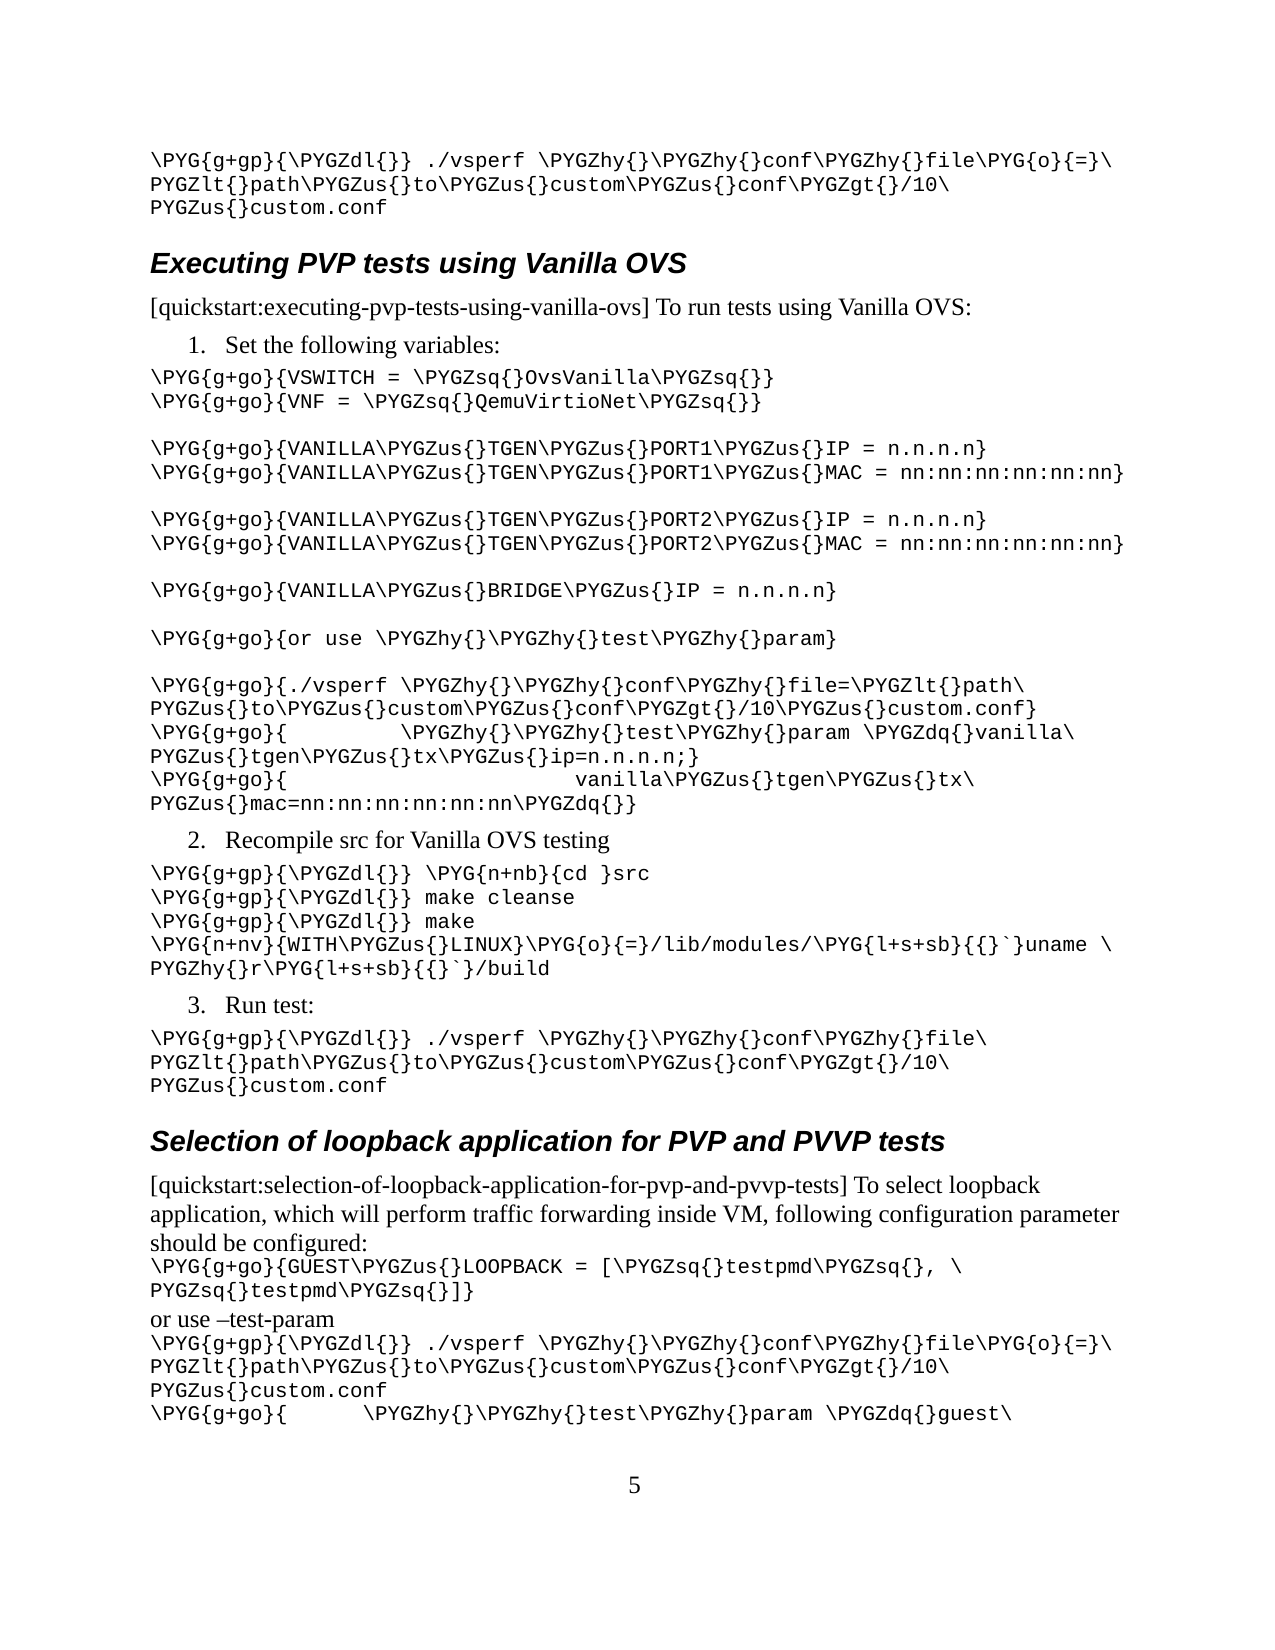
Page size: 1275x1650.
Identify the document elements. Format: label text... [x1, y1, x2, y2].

text \PYG{g+gp}{\PYGZdl{}} \PYG{n+nb}{cd }src [150, 863, 1125, 887]
list Set the following variables: [187, 330, 1125, 358]
text \PYG{g+go}{VANILLA\PYGZus{}TGEN\PYGZus{}PORT1\PYGZus{}MAC = nn:nn:nn:nn:nn:nn} [150, 462, 1125, 486]
text \PYG{g+go}{VANILLA\PYGZus{}TGEN\PYGZus{}PORT1\PYGZus{}IP = n.n.n.n} [150, 438, 1125, 462]
text \PYG{g+go}{VANILLA\PYGZus{}BRIDGE\PYGZus{}IP = n.n.n.n} [150, 580, 1125, 604]
text \PYG{g+go}{GUEST\PYGZus{}LOOPBACK = [\PYGZsq{}testpmd\PYGZsq{}, \PYGZsq{}testpmd\PYGZsq{}]} [150, 1256, 1125, 1304]
list Recompile src for Vanilla OVS testing [187, 826, 1125, 854]
text \PYG{g+gp}{\PYGZdl{}} make \PYG{n+nv}{WITH\PYGZus{}LINUX}\PYG{o}{=}/lib/modules/\PYG{l+s+sb}{{}`}uname \PYGZhy{}r\PYG{l+s+sb}{{}`}/build [150, 911, 1125, 982]
subtitle Selection of loopback application for PVP and PVVP tests [150, 1124, 1125, 1158]
text \PYG{g+gp}{\PYGZdl{}} ./vsperf \PYGZhy{}\PYGZhy{}conf\PYGZhy{}file\PYG{o}{=}\PYGZlt{}path\PYGZus{}to\PYGZus{}custom\PYGZus{}conf\PYGZgt{}/10\PYGZus{}custom.conf [150, 1332, 1125, 1403]
list Run test: [187, 991, 1125, 1019]
text \PYG{g+go}{ \PYGZhy{}\PYGZhy{}test\PYGZhy{}param \PYGZdq{}vanilla\PYGZus{}tgen\PYGZus{}tx\PYGZus{}ip=n.n.n.n;} [150, 722, 1125, 769]
text \PYG{g+go}{ \PYGZhy{}\PYGZhy{}test\PYGZhy{}param \PYGZdq{}guest\ [150, 1403, 1125, 1427]
text \PYG{g+gp}{\PYGZdl{}} ./vsperf \PYGZhy{}\PYGZhy{}conf\PYGZhy{}file\PYGZlt{}path\PYGZus{}to\PYGZus{}custom\PYGZus{}conf\PYGZgt{}/10\PYGZus{}custom.conf [150, 1028, 1125, 1099]
text [quickstart:executing-pvp-tests-using-vanilla-ovs] To run tests using Vanilla OVS: [150, 292, 1125, 321]
subtitle Executing PVP tests using Vanilla OVS [150, 246, 1125, 279]
text or use –test-param [150, 1304, 1125, 1332]
text \PYG{g+go}{VANILLA\PYGZus{}TGEN\PYGZus{}PORT2\PYGZus{}IP = n.n.n.n} [150, 509, 1125, 533]
text \PYG{g+gp}{\PYGZdl{}} make cleanse [150, 887, 1125, 911]
text [quickstart:selection-of-loopback-application-for-pvp-and-pvvp-tests] To select loopback application, which will perform traffic forwarding inside VM, following configuration parameter should be configured: [150, 1170, 1125, 1256]
text \PYG{g+go}{VSWITCH = \PYGZsq{}OvsVanilla\PYGZsq{}} [150, 367, 1125, 391]
text \PYG{g+go}{./vsperf \PYGZhy{}\PYGZhy{}conf\PYGZhy{}file=\PYGZlt{}path\PYGZus{}to\PYGZus{}custom\PYGZus{}conf\PYGZgt{}/10\PYGZus{}custom.conf} [150, 675, 1125, 722]
text \PYG{g+go}{VANILLA\PYGZus{}TGEN\PYGZus{}PORT2\PYGZus{}MAC = nn:nn:nn:nn:nn:nn} [150, 533, 1125, 557]
text \PYG{g+go}{VNF = \PYGZsq{}QemuVirtioNet\PYGZsq{}} [150, 391, 1125, 415]
text \PYG{g+go}{or use \PYGZhy{}\PYGZhy{}test\PYGZhy{}param} [150, 627, 1125, 651]
text \PYG{g+gp}{\PYGZdl{}} ./vsperf \PYGZhy{}\PYGZhy{}conf\PYGZhy{}file\PYG{o}{=}\PYGZlt{}path\PYGZus{}to\PYGZus{}custom\PYGZus{}conf\PYGZgt{}/10\PYGZus{}custom.conf [150, 150, 1125, 221]
text \PYG{g+go}{ vanilla\PYGZus{}tgen\PYGZus{}tx\PYGZus{}mac=nn:nn:nn:nn:nn:nn\PYGZdq{}} [150, 769, 1125, 817]
